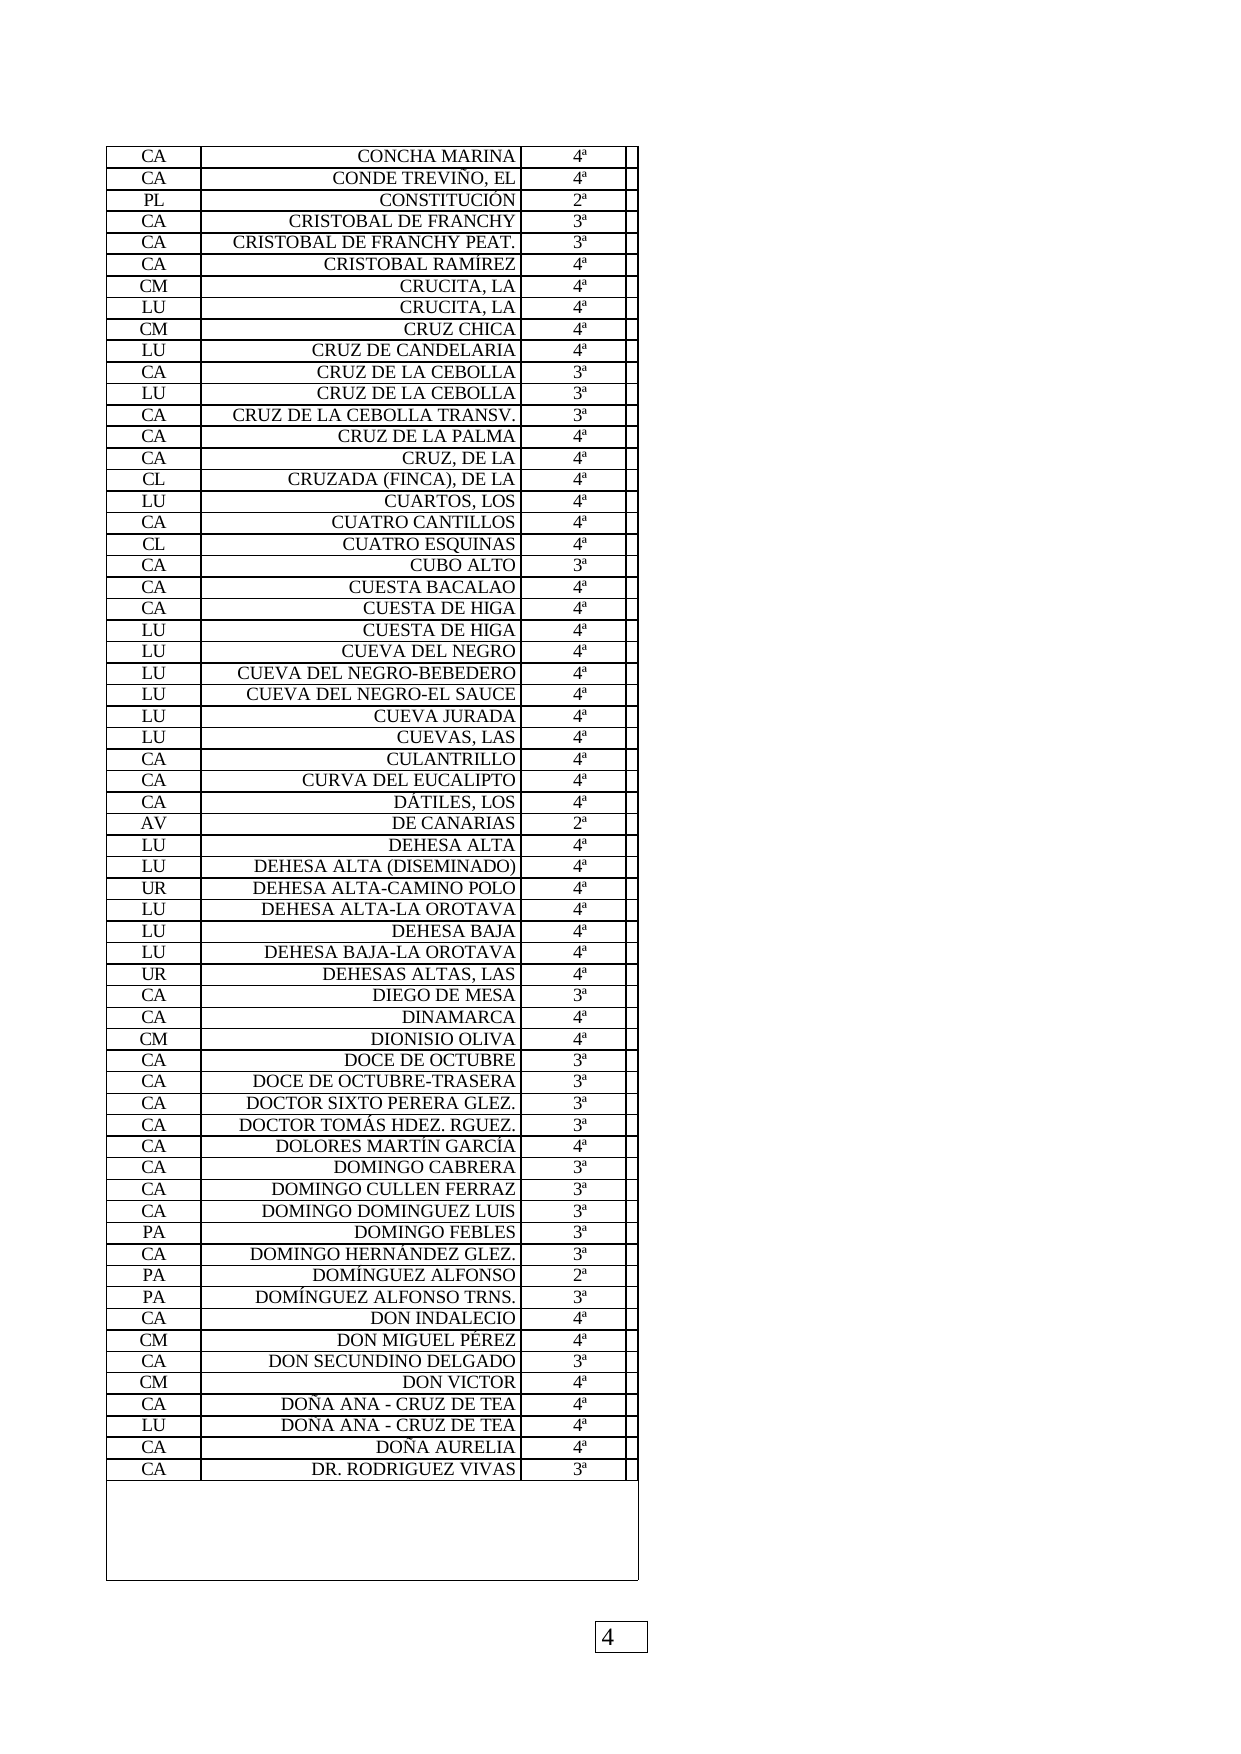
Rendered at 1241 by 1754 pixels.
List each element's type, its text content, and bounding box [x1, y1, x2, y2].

table_cell 4ª [522, 320, 625, 339]
table_cell CRUZ DE CANDELARIA [202, 341, 520, 361]
table_cell LU [107, 857, 200, 877]
table_cell CUATRO CANTILLOS [202, 513, 520, 533]
table_cell PA [107, 1266, 200, 1286]
table_cell CRUZ, DE LA [202, 449, 520, 468]
table_cell CRUZ DE LA CEBOLLA [202, 363, 520, 382]
table_cell 4ª [522, 470, 625, 490]
table_cell 4ª [522, 685, 625, 705]
table_header 4ª [522, 147, 625, 167]
table_cell CA [107, 1245, 200, 1264]
table_cell [627, 556, 637, 576]
table_cell LU [107, 728, 200, 748]
table_cell CUESTA BACALAO [202, 578, 520, 597]
table_header [627, 147, 637, 167]
table_cell CA [107, 1352, 200, 1372]
table_cell 4ª [522, 707, 625, 727]
table_cell LU [107, 341, 200, 361]
table_header CONCHA MARINA [202, 147, 520, 167]
table_cell [627, 1094, 637, 1114]
table_cell LU [107, 900, 200, 920]
table_cell [627, 1115, 637, 1135]
table_cell CA [107, 599, 200, 619]
table_cell CRUZ CHICA [202, 320, 520, 339]
table_cell [627, 900, 637, 920]
table_cell 3ª [522, 234, 625, 253]
table_cell LU [107, 384, 200, 404]
table_cell LU [107, 642, 200, 662]
table_cell CA [107, 169, 200, 189]
table_cell [627, 578, 637, 597]
table_cell CUESTA DE HIGA [202, 621, 520, 641]
table_cell CM [107, 1331, 200, 1351]
table_cell DOCTOR TOMÁS HDEZ. RGUEZ. [202, 1115, 520, 1135]
table_cell 4ª [522, 857, 625, 877]
table_cell PL [107, 191, 200, 210]
table_cell CA [107, 1158, 200, 1178]
table_cell DÁTILES, LOS [202, 793, 520, 813]
table_cell CA [107, 1051, 200, 1071]
table_cell CA [107, 449, 200, 468]
table_cell CA [107, 1309, 200, 1329]
table_cell CA [107, 1180, 200, 1200]
table_cell 4ª [522, 1331, 625, 1351]
table_cell CRISTOBAL RAMÍREZ [202, 255, 520, 275]
table_cell CRUZ DE LA PALMA [202, 427, 520, 447]
table_cell 4ª [522, 1309, 625, 1329]
table_cell [627, 728, 637, 748]
table_cell CA [107, 1115, 200, 1135]
table_cell DEHESA ALTA-LA OROTAVA [202, 900, 520, 920]
table_cell CONDE TREVIÑO, EL [202, 169, 520, 189]
table_cell 4ª [522, 427, 625, 447]
table_cell 3ª [522, 1072, 625, 1092]
table_cell LU [107, 707, 200, 727]
table_cell 4ª [522, 1395, 625, 1415]
table_cell [627, 965, 637, 985]
table_cell [627, 922, 637, 942]
table_cell DON SECUNDINO DELGADO [202, 1352, 520, 1372]
table_cell CM [107, 320, 200, 339]
table_cell CUEVA DEL NEGRO-EL SAUCE [202, 685, 520, 705]
table_cell 4ª [522, 900, 625, 920]
table_cell 4ª [522, 922, 625, 942]
table_cell [627, 234, 637, 253]
table_cell CA [107, 406, 200, 425]
table_cell 4ª [522, 1373, 625, 1393]
table_cell 4ª [522, 449, 625, 468]
table_cell CA [107, 1395, 200, 1415]
table_cell CUARTOS, LOS [202, 492, 520, 511]
table_cell DOÑA ANA - CRUZ DE TEA [202, 1395, 520, 1415]
table_cell 4ª [522, 642, 625, 662]
table_cell [627, 298, 637, 318]
table_cell 4ª [522, 169, 625, 189]
table_cell CUESTA DE HIGA [202, 599, 520, 619]
table_cell [627, 857, 637, 877]
table_cell [627, 986, 637, 1006]
table_cell CA [107, 986, 200, 1006]
table_cell [627, 1051, 637, 1071]
table_cell CM [107, 1373, 200, 1393]
table_cell CUEVAS, LAS [202, 728, 520, 748]
table_cell 4ª [522, 1137, 625, 1157]
table_cell [627, 1008, 637, 1028]
table_cell CONSTITUCIÓN [202, 191, 520, 210]
table_cell CL [107, 470, 200, 490]
table_cell LU [107, 836, 200, 856]
table_cell CA [107, 1094, 200, 1114]
table_cell DIEGO DE MESA [202, 986, 520, 1006]
table_cell DOMINGO CABRERA [202, 1158, 520, 1178]
table_cell 3ª [522, 1352, 625, 1372]
table_cell [627, 1029, 637, 1049]
table_cell [627, 513, 637, 533]
table_cell DOMINGO CULLEN FERRAZ [202, 1180, 520, 1200]
table_cell CA [107, 212, 200, 232]
table_cell 3ª [522, 384, 625, 404]
table_cell 4ª [522, 750, 625, 769]
table_cell [627, 814, 637, 834]
table_cell CRISTOBAL DE FRANCHY [202, 212, 520, 232]
table_cell CA [107, 234, 200, 253]
table_cell [627, 1201, 637, 1221]
table_cell CUATRO ESQUINAS [202, 535, 520, 554]
table_cell 4ª [522, 1008, 625, 1028]
table_cell DOMINGO HERNÁNDEZ GLEZ. [202, 1245, 520, 1264]
table_cell [627, 363, 637, 382]
table_cell 4ª [522, 728, 625, 748]
table_cell CA [107, 578, 200, 597]
table_cell CRUZ DE LA CEBOLLA TRANSV. [202, 406, 520, 425]
table_cell CA [107, 1438, 200, 1458]
table_cell CA [107, 255, 200, 275]
table_cell 3ª [522, 986, 625, 1006]
table_cell 4ª [522, 535, 625, 554]
table_cell [627, 277, 637, 296]
table_cell AV [107, 814, 200, 834]
table_cell [627, 535, 637, 554]
table_cell [627, 427, 637, 447]
table_cell [627, 1395, 637, 1415]
table_cell 4ª [522, 1417, 625, 1436]
table_cell [627, 750, 637, 769]
table_cell [627, 793, 637, 813]
table_cell 4ª [522, 1438, 625, 1458]
table_cell DOÑA ANA - CRUZ DE TEA [202, 1417, 520, 1436]
table_cell CA [107, 771, 200, 791]
table_cell CA [107, 556, 200, 576]
table_cell 3ª [522, 1115, 625, 1135]
table_cell [627, 212, 637, 232]
table_cell CM [107, 277, 200, 296]
table_cell [627, 470, 637, 490]
table_cell [627, 406, 637, 425]
table_cell 3ª [522, 556, 625, 576]
table_cell 4ª [522, 965, 625, 985]
table_cell [627, 599, 637, 619]
table_cell 3ª [522, 1158, 625, 1178]
table_cell DEHESA BAJA [202, 922, 520, 942]
table_cell CA [107, 750, 200, 769]
table_cell DOLORES MARTÍN GARCÍA [202, 1137, 520, 1157]
table_cell [627, 1352, 637, 1372]
table_cell CA [107, 1201, 200, 1221]
table_cell PA [107, 1287, 200, 1307]
table_cell [627, 621, 637, 641]
table_cell DEHESA ALTA-CAMINO POLO [202, 879, 520, 899]
table_cell CA [107, 1008, 200, 1028]
table_cell [627, 384, 637, 404]
table_cell CRUZADA (FINCA), DE LA [202, 470, 520, 490]
table_cell LU [107, 685, 200, 705]
table_cell CA [107, 363, 200, 382]
table_cell 3ª [522, 1094, 625, 1114]
table_cell 4ª [522, 943, 625, 963]
table_cell 4ª [522, 298, 625, 318]
table_cell DON INDALECIO [202, 1309, 520, 1329]
table_cell DOMINGO DOMINGUEZ LUIS [202, 1201, 520, 1221]
table_cell 3ª [522, 1287, 625, 1307]
table_cell [627, 1373, 637, 1393]
table_cell 4ª [522, 578, 625, 597]
table_cell [627, 1072, 637, 1092]
table_cell CULANTRILLO [202, 750, 520, 769]
table_cell 4ª [522, 793, 625, 813]
table_cell [627, 1309, 637, 1329]
table_cell DEHESA ALTA (DISEMINADO) [202, 857, 520, 877]
table_cell [627, 1223, 637, 1243]
table_cell DE CANARIAS [202, 814, 520, 834]
table_cell [627, 449, 637, 468]
table_cell [627, 642, 637, 662]
table_cell LU [107, 621, 200, 641]
table_cell DOMINGO FEBLES [202, 1223, 520, 1243]
table_header CA [107, 147, 200, 167]
table_cell DR. RODRIGUEZ VIVAS [202, 1460, 520, 1479]
table_cell CUEVA JURADA [202, 707, 520, 727]
table_cell 4ª [522, 513, 625, 533]
table_cell LU [107, 943, 200, 963]
table_cell [627, 255, 637, 275]
table_cell 2ª [522, 191, 625, 210]
table_cell LU [107, 664, 200, 683]
table_cell [627, 943, 637, 963]
table_cell [627, 492, 637, 511]
table_cell DOMÍNGUEZ ALFONSO [202, 1266, 520, 1286]
table_cell DIONISIO OLIVA [202, 1029, 520, 1049]
table_cell DOCE DE OCTUBRE [202, 1051, 520, 1071]
table_cell CUEVA DEL NEGRO-BEBEDERO [202, 664, 520, 683]
table_cell [627, 191, 637, 210]
table_cell DOÑA AURELIA [202, 1438, 520, 1458]
table_cell DEHESA BAJA-LA OROTAVA [202, 943, 520, 963]
table_cell [627, 879, 637, 899]
table_cell [627, 707, 637, 727]
table_cell CRUCITA, LA [202, 277, 520, 296]
table_cell DON VICTOR [202, 1373, 520, 1393]
table_cell [627, 1438, 637, 1458]
table_cell [627, 664, 637, 683]
table_cell 4ª [522, 255, 625, 275]
table_cell 3ª [522, 1245, 625, 1264]
table_cell PA [107, 1223, 200, 1243]
table_cell UR [107, 965, 200, 985]
table_cell 4ª [522, 879, 625, 899]
table_cell 4ª [522, 836, 625, 856]
table_cell [627, 1180, 637, 1200]
table_cell 4ª [522, 599, 625, 619]
table_cell CA [107, 427, 200, 447]
table_cell 3ª [522, 363, 625, 382]
table_cell CRUCITA, LA [202, 298, 520, 318]
table_cell DINAMARCA [202, 1008, 520, 1028]
table_cell CA [107, 793, 200, 813]
table_cell LU [107, 492, 200, 511]
table_cell DON MIGUEL PÉREZ [202, 1331, 520, 1351]
table_cell [627, 320, 637, 339]
table_cell CUBO ALTO [202, 556, 520, 576]
table_cell LU [107, 298, 200, 318]
table_cell 2ª [522, 1266, 625, 1286]
table_cell 2ª [522, 814, 625, 834]
table_cell [627, 169, 637, 189]
table_cell 4ª [522, 341, 625, 361]
table_cell 3ª [522, 406, 625, 425]
table_cell 4ª [522, 621, 625, 641]
table_cell [627, 685, 637, 705]
table_cell 3ª [522, 1223, 625, 1243]
table_cell 3ª [522, 1201, 625, 1221]
table_cell CA [107, 513, 200, 533]
table_cell 3ª [522, 1051, 625, 1071]
table_cell CA [107, 1072, 200, 1092]
table_cell [627, 1266, 637, 1286]
table_cell CA [107, 1137, 200, 1157]
table_cell DOCE DE OCTUBRE-TRASERA [202, 1072, 520, 1092]
table_cell 4ª [522, 492, 625, 511]
table_cell LU [107, 922, 200, 942]
table_cell DEHESAS ALTAS, LAS [202, 965, 520, 985]
table_cell [627, 1158, 637, 1178]
table_cell [627, 1245, 637, 1264]
table_cell [627, 836, 637, 856]
table_cell 3ª [522, 1180, 625, 1200]
table_cell [627, 771, 637, 791]
table_cell 3ª [522, 1460, 625, 1479]
table_cell [627, 1137, 637, 1157]
table_cell CUEVA DEL NEGRO [202, 642, 520, 662]
table_cell 4ª [522, 771, 625, 791]
table_cell 4ª [522, 277, 625, 296]
table_cell CL [107, 535, 200, 554]
table_cell CURVA DEL EUCALIPTO [202, 771, 520, 791]
table_cell [627, 1460, 637, 1479]
table_cell CA [107, 1460, 200, 1479]
table_cell [627, 1331, 637, 1351]
table_cell CRUZ DE LA CEBOLLA [202, 384, 520, 404]
table_cell 4ª [522, 1029, 625, 1049]
table_cell DOCTOR SIXTO PERERA GLEZ. [202, 1094, 520, 1114]
table_cell CM [107, 1029, 200, 1049]
table_cell 3ª [522, 212, 625, 232]
table_cell UR [107, 879, 200, 899]
table_cell [627, 1417, 637, 1436]
table_cell 4ª [522, 664, 625, 683]
table_cell DOMÍNGUEZ ALFONSO TRNS. [202, 1287, 520, 1307]
table_cell LU [107, 1417, 200, 1436]
table_cell CRISTOBAL DE FRANCHY PEAT. [202, 234, 520, 253]
table_cell [627, 1287, 637, 1307]
table_cell [627, 341, 637, 361]
table_cell DEHESA ALTA [202, 836, 520, 856]
